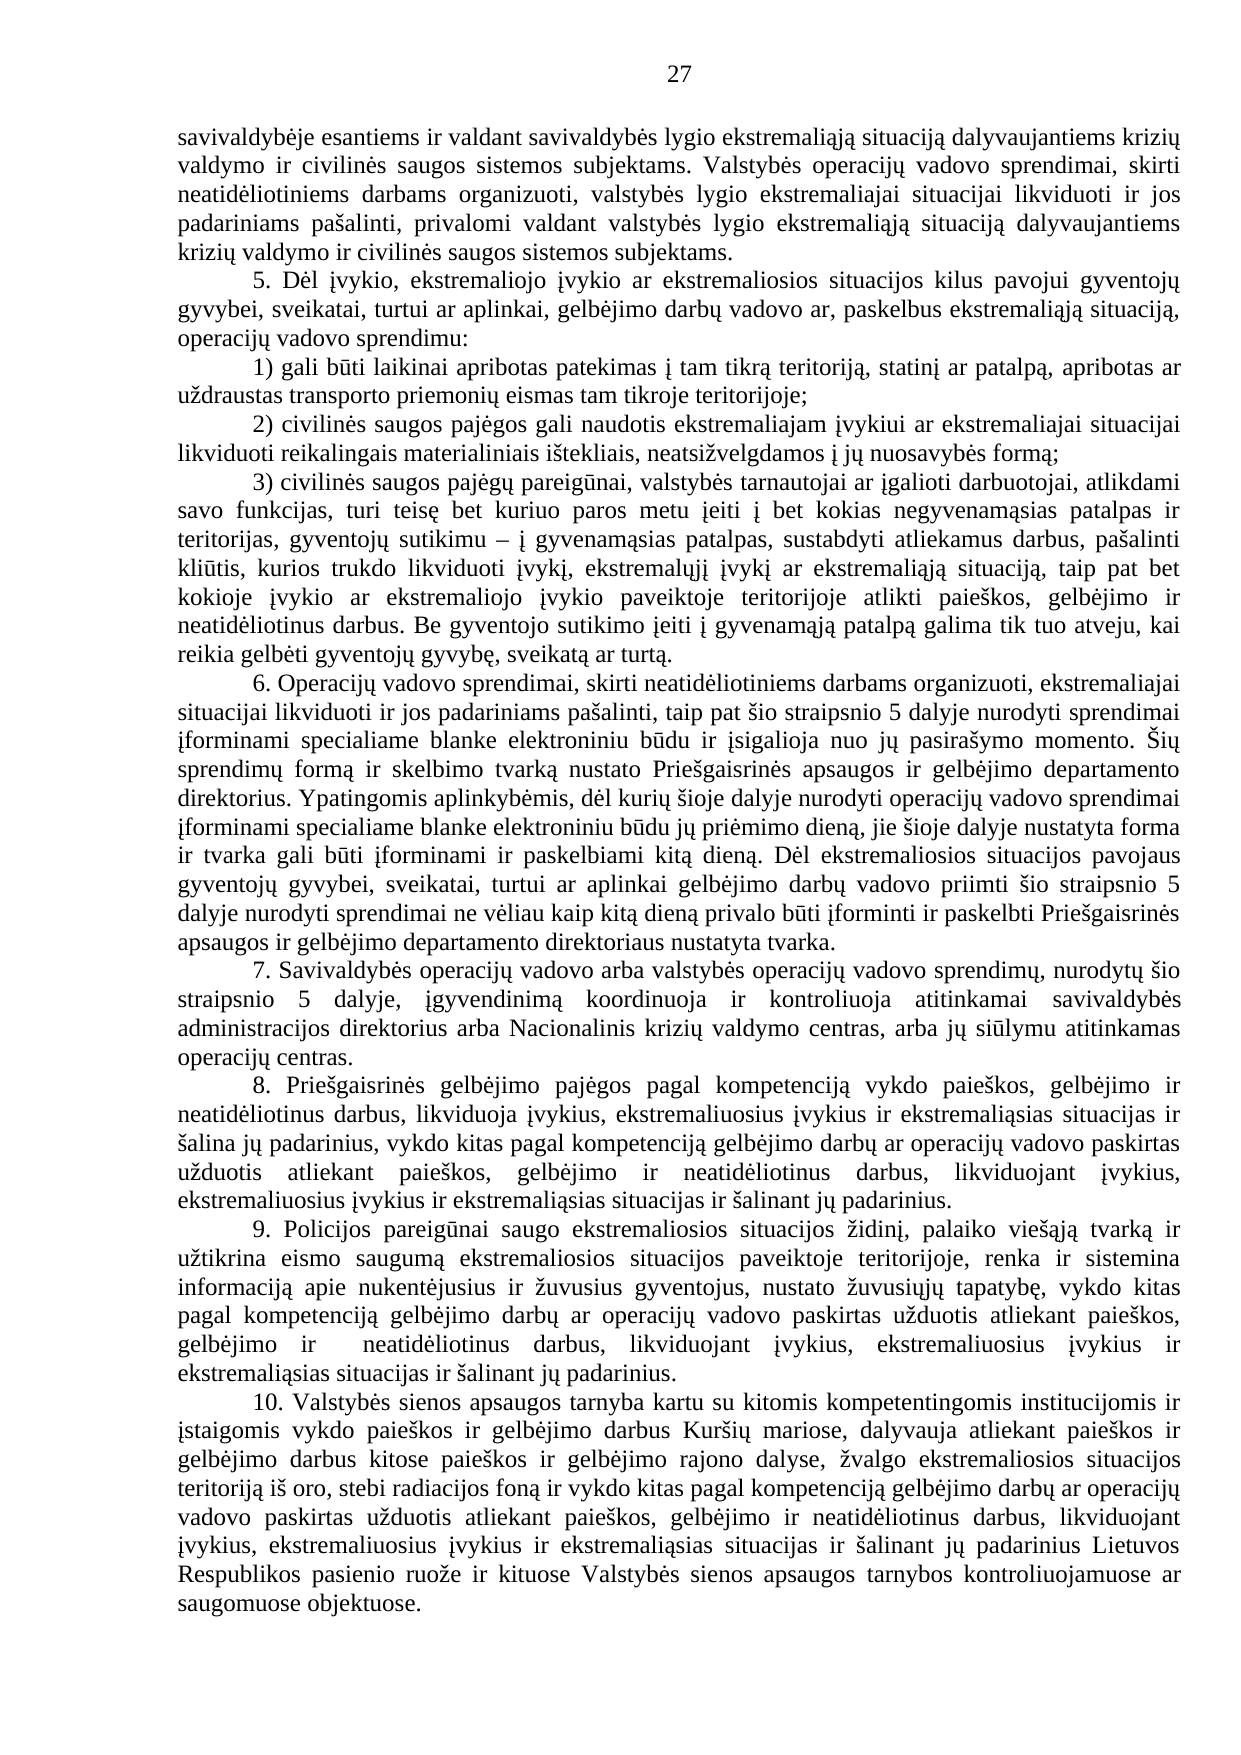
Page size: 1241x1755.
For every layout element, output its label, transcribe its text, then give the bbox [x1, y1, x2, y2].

text 9. Policijos pareigūnai saugo ekstremaliosios situacijos židinį, palaiko viešąją tvarką ir užtikrina eismo saugumą ekstremaliosios situacijos paveiktoje teritorijoje, renka ir sistemina informaciją apie nukentėjusius ir žuvusius gyventojus, nustato žuvusiųjų tapatybę, vykdo kitas pagal kompetenciją gelbėjimo darbų ar operacijų vadovo paskirtas užduotis atliekant paieškos, gelbėjimo ir neatidėliotinus darbus, likviduojant įvykius, ekstremaliuosius įvykius ir ekstremaliąsias situacijas ir šalinant jų padarinius. [177, 1214, 1181, 1387]
text 6. Operacijų vadovo sprendimai, skirti neatidėliotiniems darbams organizuoti, ekstremaliajai situacijai likviduoti ir jos padariniams pašalinti, taip pat šio straipsnio 5 dalyje nurodyti sprendimai įforminami specialiame blanke elektroniniu būdu ir įsigalioja nuo jų pasirašymo momento. Šių sprendimų formą ir skelbimo tvarką nustato Priešgaisrinės apsaugos ir gelbėjimo departamento direktorius. Ypatingomis aplinkybėmis, dėl kurių šioje dalyje nurodyti operacijų vadovo sprendimai įforminami specialiame blanke elektroniniu būdu jų priėmimo dieną, jie šioje dalyje nustatyta forma ir tvarka gali būti įforminami ir paskelbiami kitą dieną. Dėl ekstremaliosios situacijos pavojaus gyventojų gyvybei, sveikatai, turtui ar aplinkai gelbėjimo darbų vadovo priimti šio straipsnio 5 dalyje nurodyti sprendimai ne vėliau kaip kitą dieną privalo būti įforminti ir paskelbti Priešgaisrinės apsaugos ir gelbėjimo departamento direktoriaus nustatyta tvarka. [177, 668, 1181, 956]
text 5. Dėl įvykio, ekstremaliojo įvykio ar ekstremaliosios situacijos kilus pavojui gyventojų gyvybei, sveikatai, turtui ar aplinkai, gelbėjimo darbų vadovo ar, paskelbus ekstremaliąją situaciją, operacijų vadovo sprendimu: [177, 266, 1181, 352]
text 10. Valstybės sienos apsaugos tarnyba kartu su kitomis kompetentingomis institucijomis ir įstaigomis vykdo paieškos ir gelbėjimo darbus Kuršių mariose, dalyvauja atliekant paieškos ir gelbėjimo darbus kitose paieškos ir gelbėjimo rajono dalyse, žvalgo ekstremaliosios situacijos teritoriją iš oro, stebi radiacijos foną ir vykdo kitas pagal kompetenciją gelbėjimo darbų ar operacijų vadovo paskirtas užduotis atliekant paieškos, gelbėjimo ir neatidėliotinus darbus, likviduojant įvykius, ekstremaliuosius įvykius ir ekstremaliąsias situacijas ir šalinant jų padarinius Lietuvos Respublikos pasienio ruože ir kituose Valstybės sienos apsaugos tarnybos kontroliuojamuose ar saugomuose objektuose. [177, 1387, 1181, 1617]
text 7. Savivaldybės operacijų vadovo arba valstybės operacijų vadovo sprendimų, nurodytų šio straipsnio 5 dalyje, įgyvendinimą koordinuoja ir kontroliuoja atitinkamai savivaldybės administracijos direktorius arba Nacionalinis krizių valdymo centras, arba jų siūlymu atitinkamas operacijų centras. [177, 956, 1181, 1071]
text 3) civilinės saugos pajėgų pareigūnai, valstybės tarnautojai ar įgalioti darbuotojai, atlikdami savo funkcijas, turi teisę bet kuriuo paros metu įeiti į bet kokias negyvenamąsias patalpas ir teritorijas, gyventojų sutikimu – į gyvenamąsias patalpas, sustabdyti atliekamus darbus, pašalinti kliūtis, kurios trukdo likviduoti įvykį, ekstremalųjį įvykį ar ekstremaliąją situaciją, taip pat bet kokioje įvykio ar ekstremaliojo įvykio paveiktoje teritorijoje atlikti paieškos, gelbėjimo ir neatidėliotinus darbus. Be gyventojo sutikimo įeiti į gyvenamąją patalpą galima tik tuo atveju, kai reikia gelbėti gyventojų gyvybę, sveikatą ar turtą. [177, 467, 1181, 668]
text 2) civilinės saugos pajėgos gali naudotis ekstremaliajam įvykiui ar ekstremaliajai situacijai likviduoti reikalingais materialiniais ištekliais, neatsižvelgdamos į jų nuosavybės formą; [177, 409, 1181, 467]
text savivaldybėje esantiems ir valdant savivaldybės lygio ekstremaliąją situaciją dalyvaujantiems krizių valdymo ir civilinės saugos sistemos subjektams. Valstybės operacijų vadovo sprendimai, skirti neatidėliotiniems darbams organizuoti, valstybės lygio ekstremaliajai situacijai likviduoti ir jos padariniams pašalinti, privalomi valdant valstybės lygio ekstremaliąją situaciją dalyvaujantiems krizių valdymo ir civilinės saugos sistemos subjektams. [177, 122, 1181, 266]
text 8. Priešgaisrinės gelbėjimo pajėgos pagal kompetenciją vykdo paieškos, gelbėjimo ir neatidėliotinus darbus, likviduoja įvykius, ekstremaliuosius įvykius ir ekstremaliąsias situacijas ir šalina jų padarinius, vykdo kitas pagal kompetenciją gelbėjimo darbų ar operacijų vadovo paskirtas užduotis atliekant paieškos, gelbėjimo ir neatidėliotinus darbus, likviduojant įvykius, ekstremaliuosius įvykius ir ekstremaliąsias situacijas ir šalinant jų padarinius. [177, 1071, 1181, 1214]
text 1) gali būti laikinai apribotas patekimas į tam tikrą teritoriją, statinį ar patalpą, apribotas ar uždraustas transporto priemonių eismas tam tikroje teritorijoje; [177, 352, 1181, 409]
